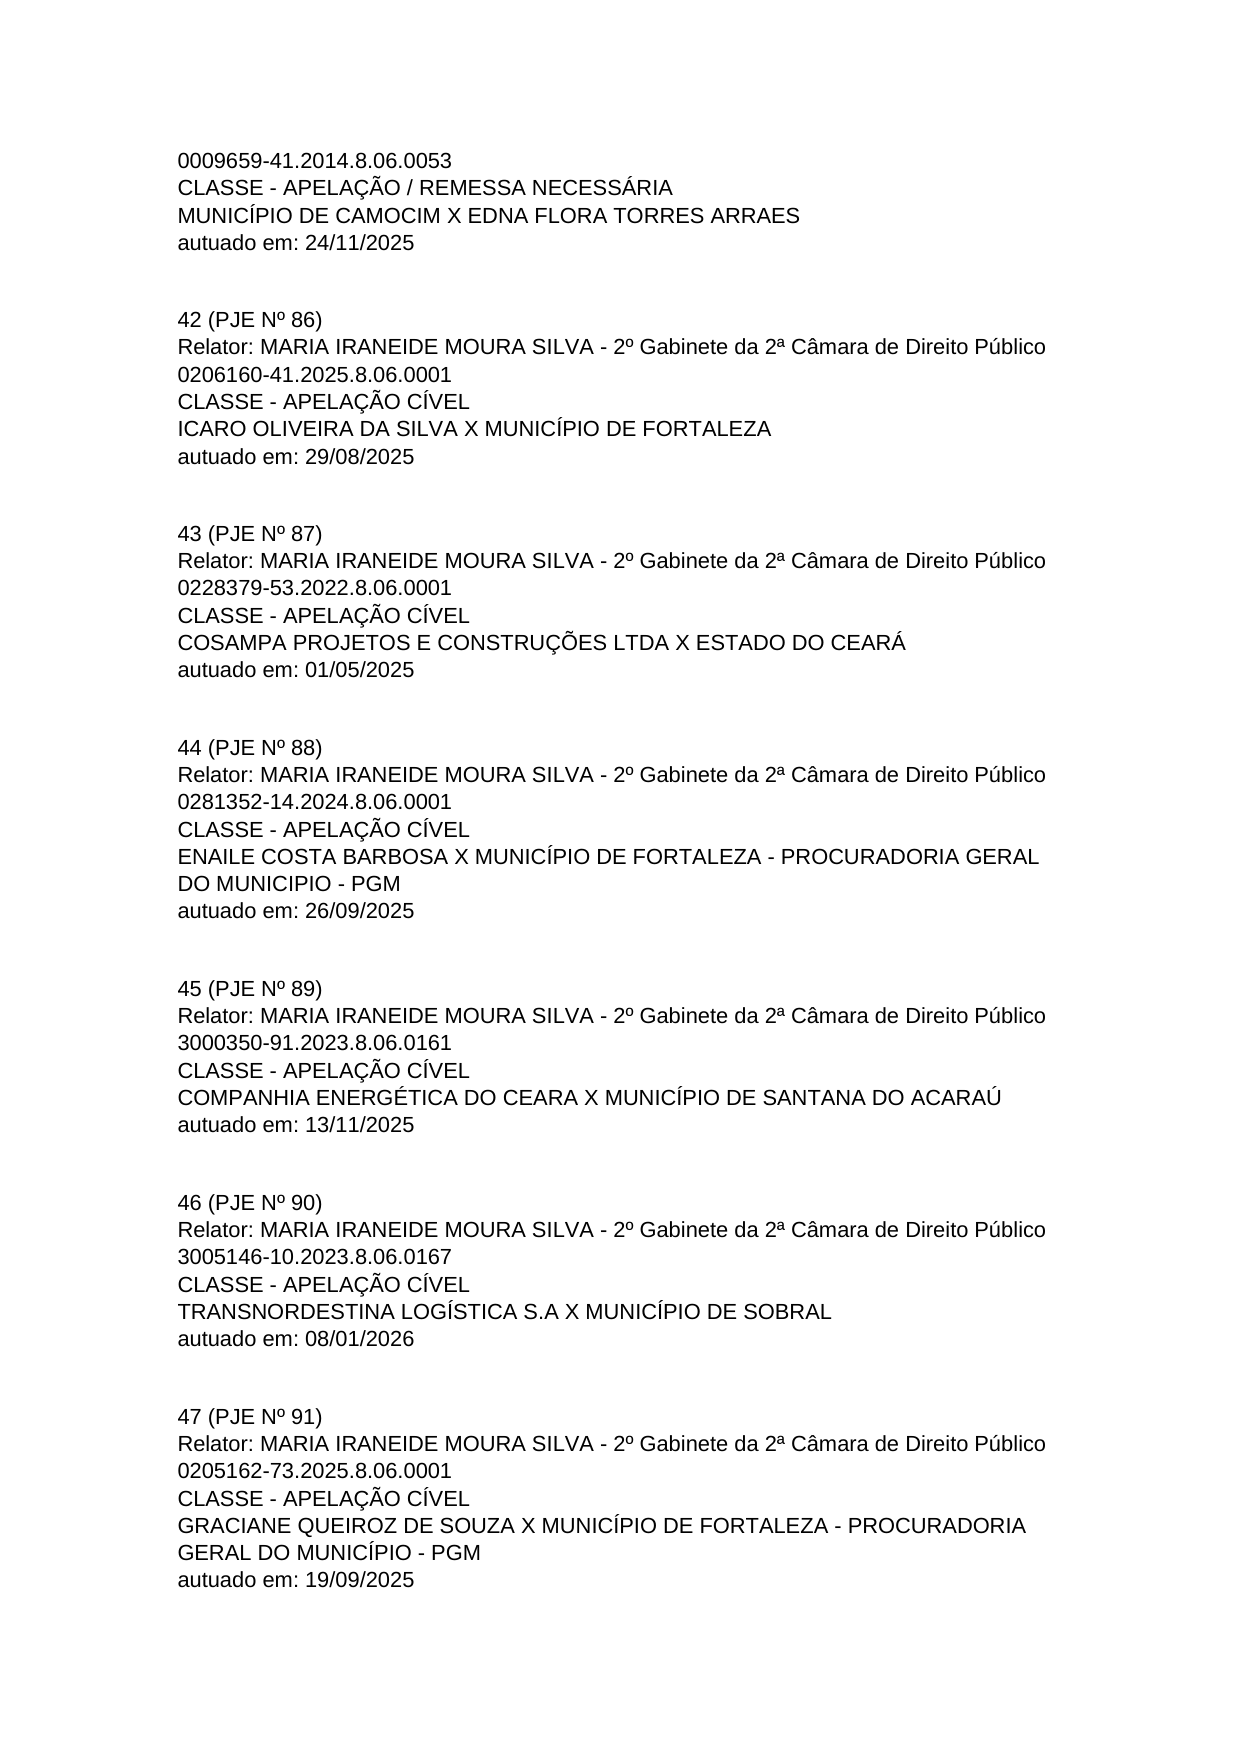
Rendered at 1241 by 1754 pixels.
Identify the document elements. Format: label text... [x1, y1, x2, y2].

text CLASSE - APELAÇÃO CÍVEL ENAILE COSTA BARBOSA X MUNICÍPIO DE FORTALEZA - PROCURADORIA GERAL DO MUNICIPIO - PGM autuado em: 26/09/2025 [177, 817, 1063, 924]
text CLASSE - APELAÇÃO CÍVEL TRANSNORDESTINA LOGÍSTICA S.A X MUNICÍPIO DE SOBRAL autuado em: 08/01/2026 [177, 1272, 1063, 1351]
text 45 (PJE Nº 89) [177, 976, 1063, 1001]
text 47 (PJE Nº 91) [177, 1403, 1063, 1429]
text Relator: MARIA IRANEIDE MOURA SILVA - 2º Gabinete da 2ª Câmara de Direito Público [177, 762, 1063, 787]
subtitle 0009659-41.2014.8.06.0053 [177, 148, 1063, 173]
text Relator: MARIA IRANEIDE MOURA SILVA - 2º Gabinete da 2ª Câmara de Direito Público [177, 548, 1063, 573]
subtitle 3000350-91.2023.8.06.0161 [177, 1030, 1063, 1055]
text 46 (PJE Nº 90) [177, 1190, 1063, 1215]
text CLASSE - APELAÇÃO / REMESSA NECESSÁRIA MUNICÍPIO DE CAMOCIM X EDNA FLORA TORRES ARRAES autuado em: 24/11/2025 [177, 175, 1063, 255]
text CLASSE - APELAÇÃO CÍVEL COSAMPA PROJETOS E CONSTRUÇÕES LTDA X ESTADO DO CEARÁ autuado em: 01/05/2025 [177, 603, 1063, 683]
text 44 (PJE Nº 88) [177, 735, 1063, 760]
text 43 (PJE Nº 87) [177, 521, 1063, 546]
text 42 (PJE Nº 86) [177, 307, 1063, 332]
text Relator: MARIA IRANEIDE MOURA SILVA - 2º Gabinete da 2ª Câmara de Direito Público [177, 334, 1063, 359]
subtitle 0228379-53.2022.8.06.0001 [177, 575, 1063, 601]
subtitle 0281352-14.2024.8.06.0001 [177, 789, 1063, 814]
subtitle 0205162-73.2025.8.06.0001 [177, 1458, 1063, 1483]
text Relator: MARIA IRANEIDE MOURA SILVA - 2º Gabinete da 2ª Câmara de Direito Público [177, 1217, 1063, 1242]
subtitle 3005146-10.2023.8.06.0167 [177, 1244, 1063, 1269]
text CLASSE - APELAÇÃO CÍVEL ICARO OLIVEIRA DA SILVA X MUNICÍPIO DE FORTALEZA autuado em: 29/08/2025 [177, 389, 1063, 469]
text Relator: MARIA IRANEIDE MOURA SILVA - 2º Gabinete da 2ª Câmara de Direito Público [177, 1003, 1063, 1028]
text Relator: MARIA IRANEIDE MOURA SILVA - 2º Gabinete da 2ª Câmara de Direito Público [177, 1431, 1063, 1456]
text CLASSE - APELAÇÃO CÍVEL COMPANHIA ENERGÉTICA DO CEARA X MUNICÍPIO DE SANTANA DO ACARAÚ autuado em: 13/11/2025 [177, 1058, 1063, 1137]
text CLASSE - APELAÇÃO CÍVEL GRACIANE QUEIROZ DE SOUZA X MUNICÍPIO DE FORTALEZA - PROCURADORIA GERAL DO MUNICÍPIO - PGM autuado em: 19/09/2025 [177, 1486, 1063, 1592]
subtitle 0206160-41.2025.8.06.0001 [177, 361, 1063, 387]
